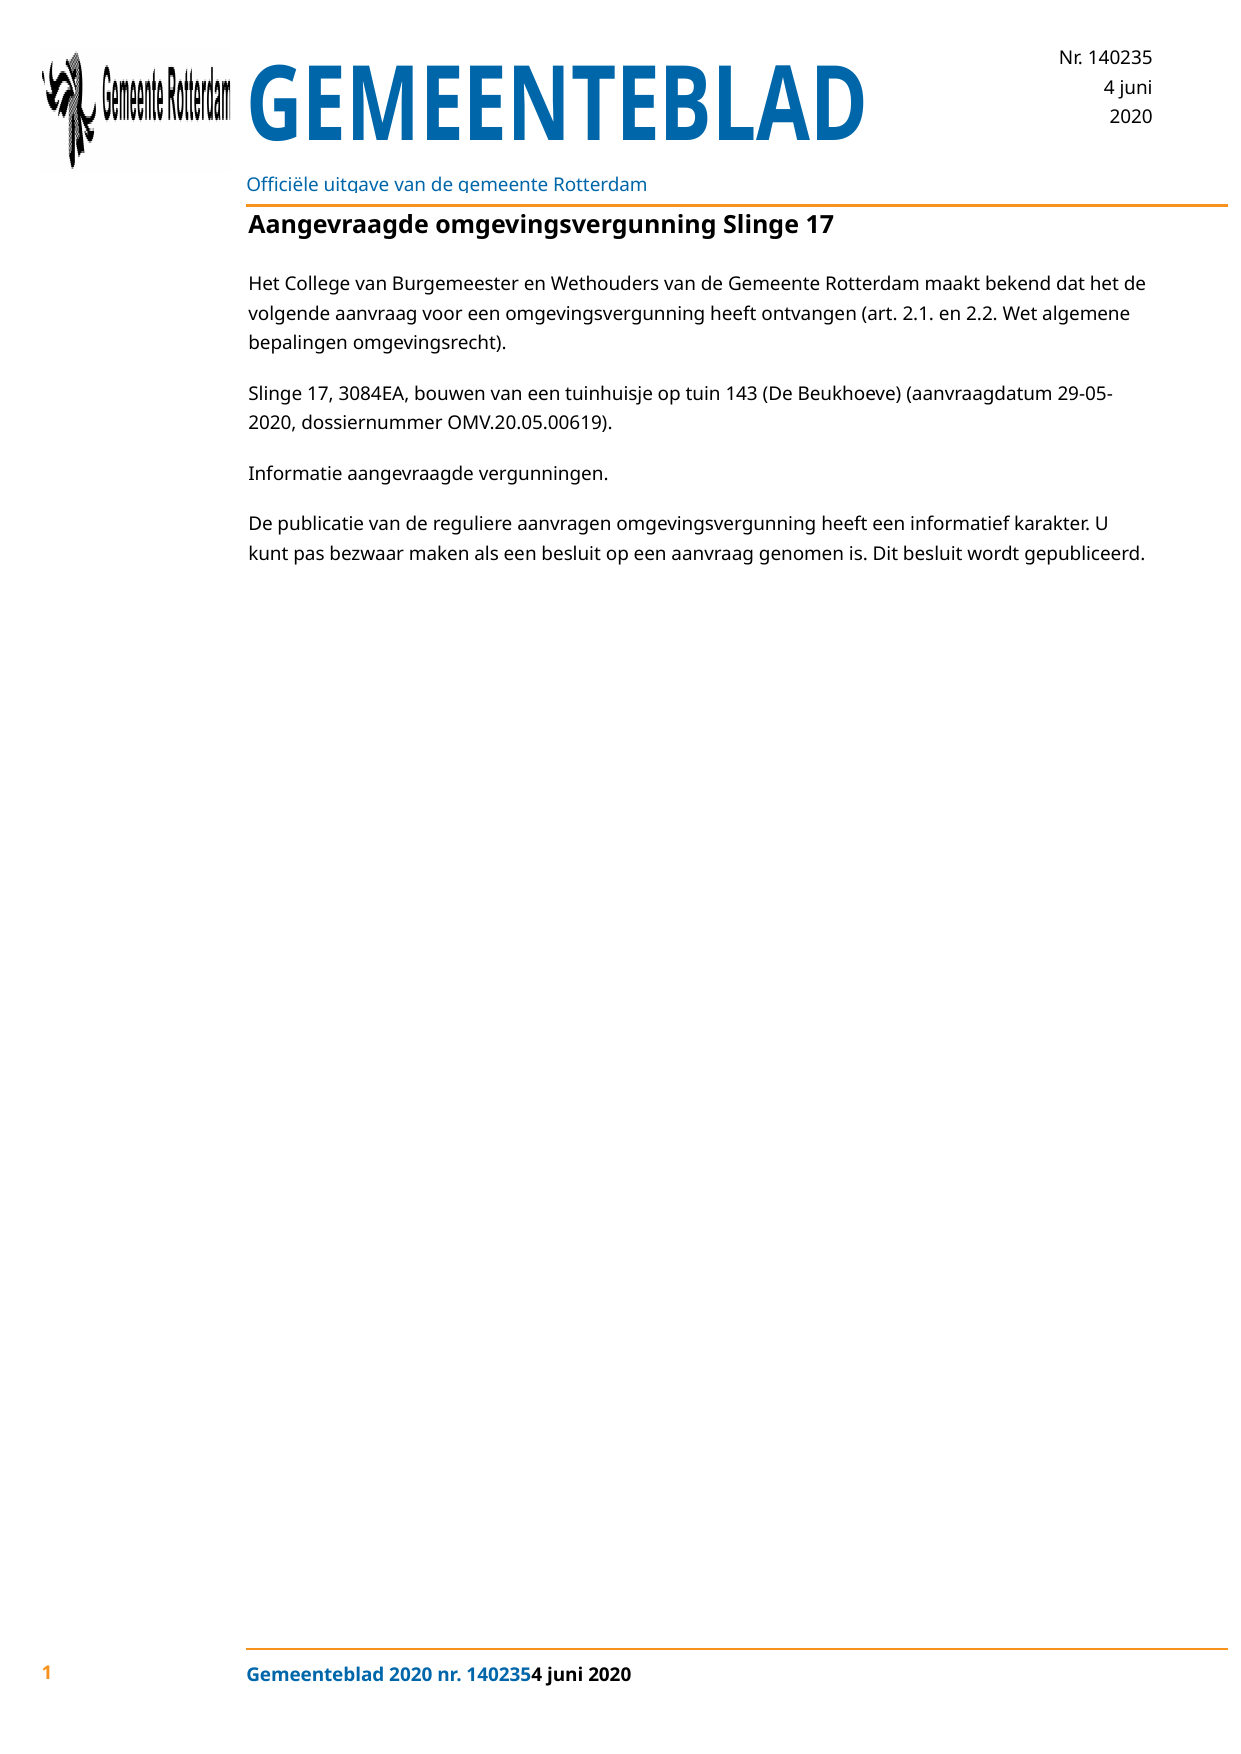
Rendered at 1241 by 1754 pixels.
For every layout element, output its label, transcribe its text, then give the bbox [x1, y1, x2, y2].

text Aangevraagde omgevingsvergunning Slinge 17 [248, 207, 1152, 241]
text Informatie aangevraagde vergunningen. [248, 460, 1152, 486]
text Het College van Burgemeester en Wethouders van de Gemeente Rotterdam maakt bekend dat het de volgende aanvraag voor een omgevingsvergunning heeft ontvangen (art. 2.1. en 2.2. Wet algemene bepalingen omgevingsrecht). [248, 270, 1152, 355]
text De publicatie van de reguliere aanvragen omgevingsvergunning heeft een informatief karakter. U kunt pas bezwaar maken als een besluit op een aanvraag genomen is. Dit besluit wordt gepubliceerd. [248, 510, 1152, 566]
text Slinge 17, 3084EA, bouwen van een tuinhuisje op tuin 143 (De Beukhoeve) (aanvraagdatum 29-05-2020, dossiernummer OMV.20.05.00619). [248, 380, 1152, 435]
picture [41, 47, 231, 172]
